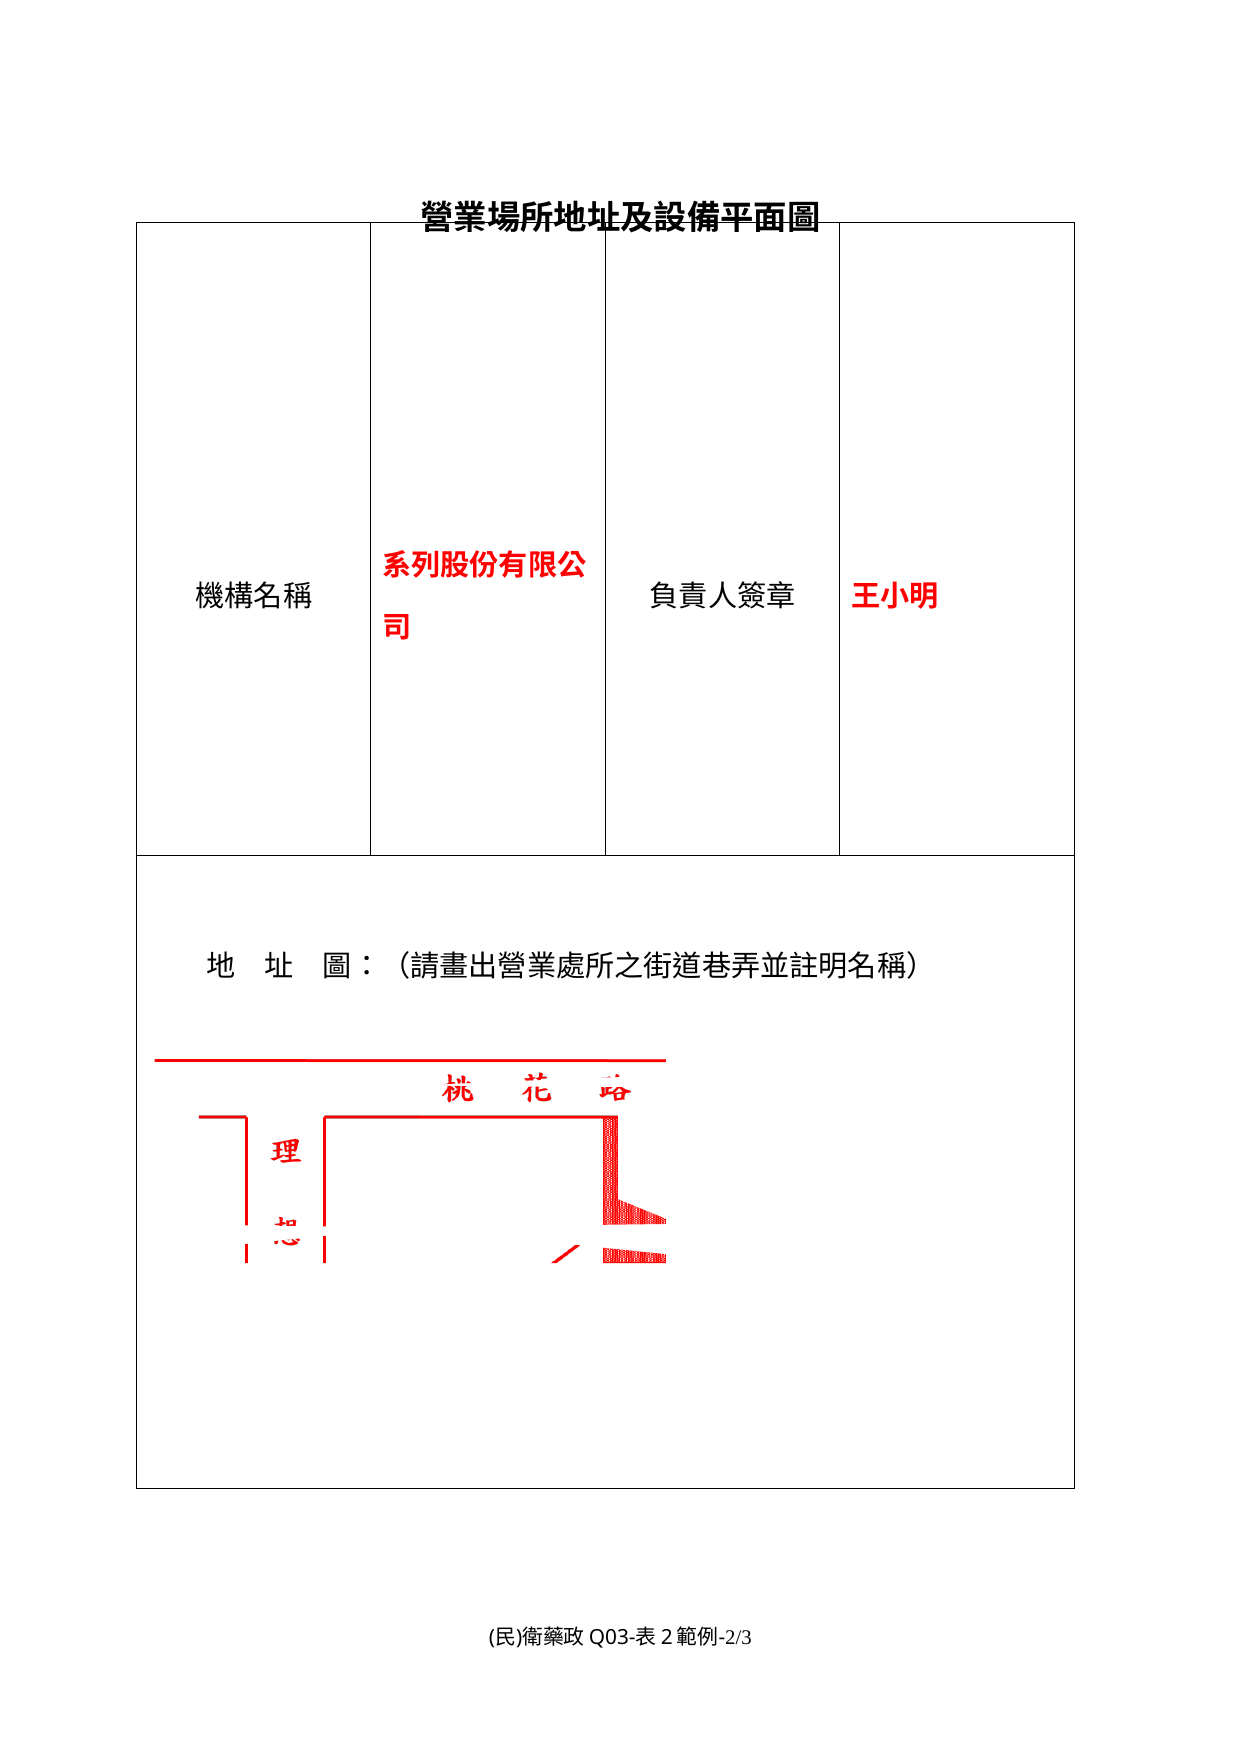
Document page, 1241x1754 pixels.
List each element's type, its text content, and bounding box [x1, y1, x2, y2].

table_header 負責人簽章 [606, 223, 839, 855]
picture [159, 1055, 1063, 1249]
text 營業場所地址及設備平面圖 [148, 159, 1092, 222]
table_header 機構名稱 [137, 223, 370, 855]
table_header 系列股份有限公司 [371, 223, 605, 855]
table_cell 地 址 圖：（請畫出營業處所之街道巷弄並註明名稱） [137, 856, 1074, 1488]
table_header 王小明 [840, 223, 1074, 855]
